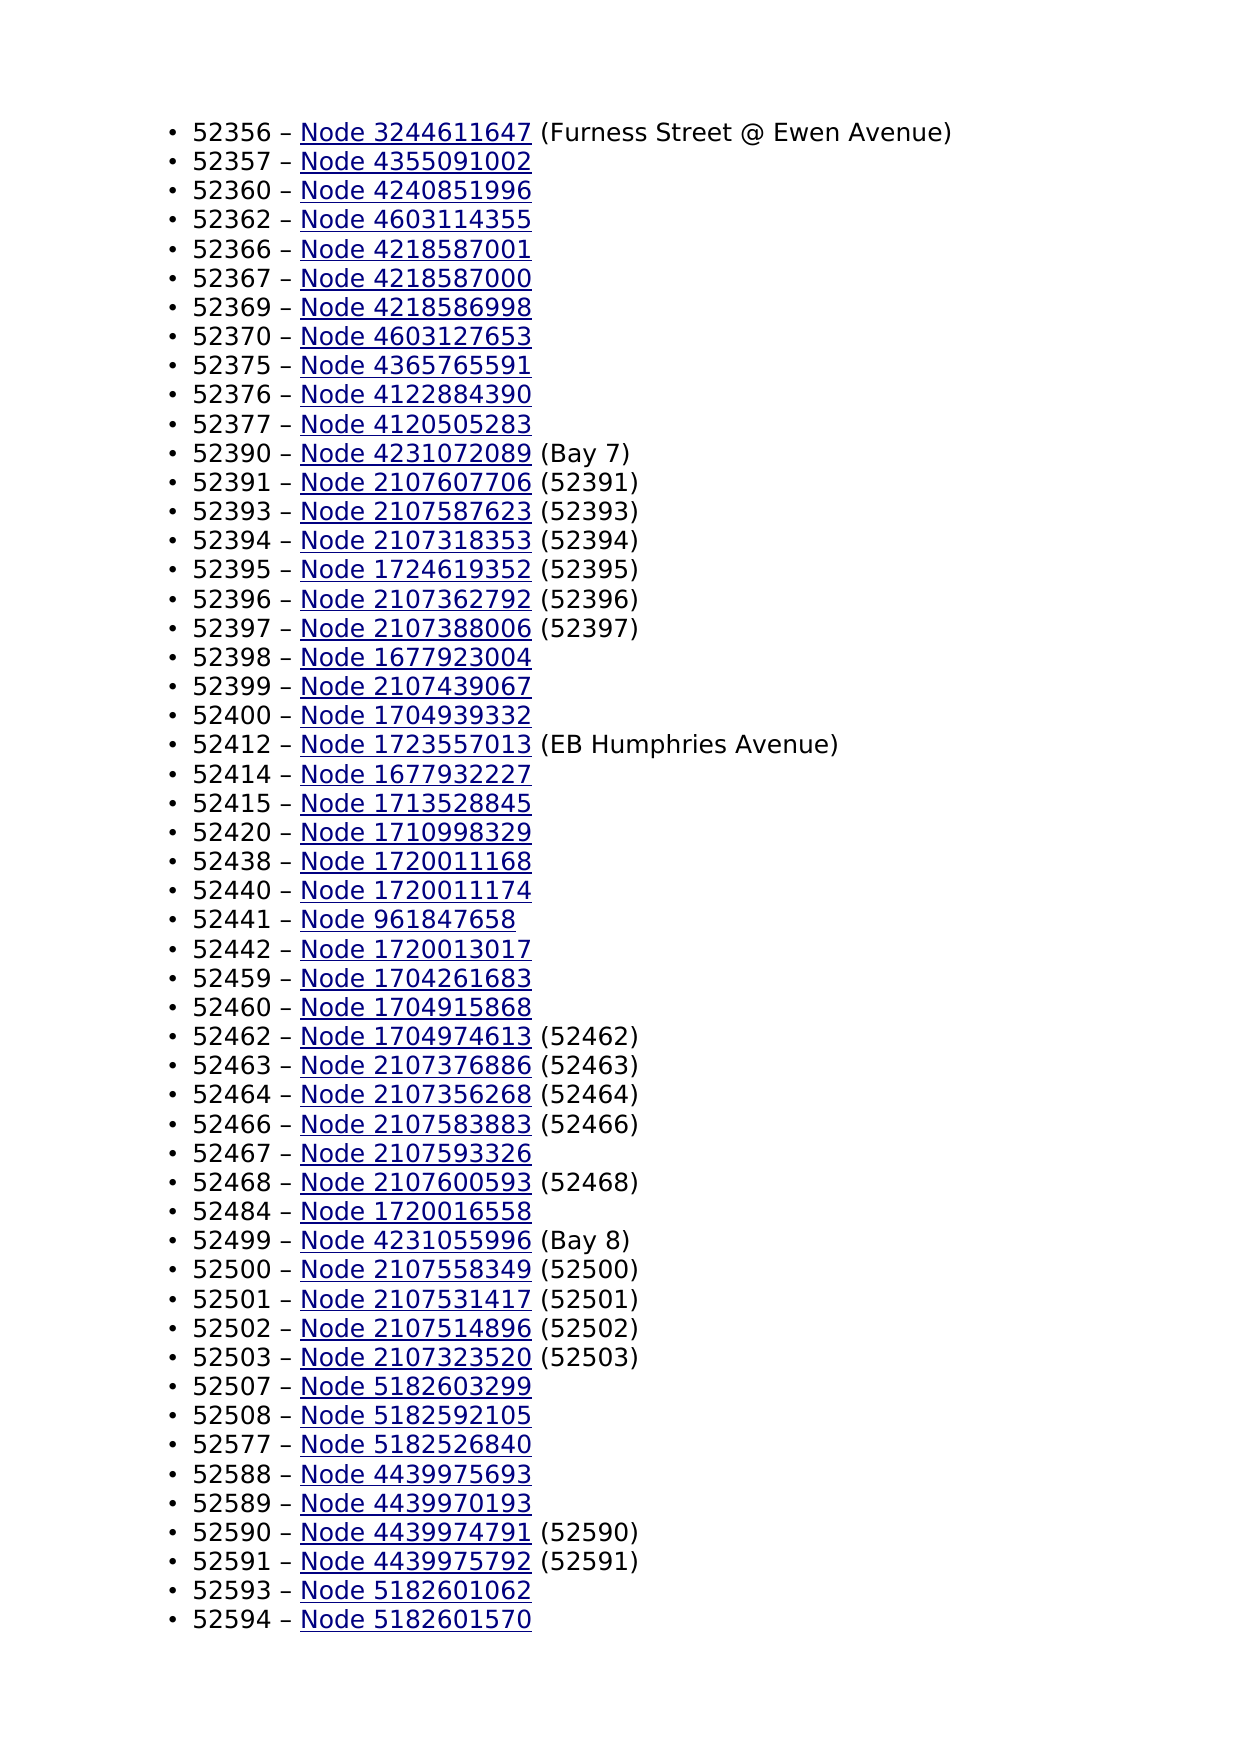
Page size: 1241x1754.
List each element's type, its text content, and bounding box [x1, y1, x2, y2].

list 52589 – Node 4439970193 [177, 1489, 1122, 1518]
list 52395 – Node 1724619352 (52395) [177, 556, 1122, 585]
list 52356 – Node 3244611647 (Furness Street @ Ewen Avenue) [177, 118, 1122, 147]
list 52377 – Node 4120505283 [177, 410, 1122, 439]
list 52577 – Node 5182526840 [177, 1431, 1122, 1460]
list 52591 – Node 4439975792 (52591) [177, 1547, 1122, 1576]
list 52502 – Node 2107514896 (52502) [177, 1314, 1122, 1343]
list 52398 – Node 1677923004 [177, 643, 1122, 672]
list 52484 – Node 1720016558 [177, 1197, 1122, 1226]
list 52503 – Node 2107323520 (52503) [177, 1343, 1122, 1372]
list 52394 – Node 2107318353 (52394) [177, 526, 1122, 556]
list 52369 – Node 4218586998 [177, 293, 1122, 322]
list 52393 – Node 2107587623 (52393) [177, 497, 1122, 526]
list 52375 – Node 4365765591 [177, 351, 1122, 381]
list 52397 – Node 2107388006 (52397) [177, 614, 1122, 643]
list 52499 – Node 4231055996 (Bay 8) [177, 1226, 1122, 1256]
list 52415 – Node 1713528845 [177, 789, 1122, 818]
list 52593 – Node 5182601062 [177, 1576, 1122, 1606]
list 52466 – Node 2107583883 (52466) [177, 1110, 1122, 1139]
list 52440 – Node 1720011174 [177, 876, 1122, 906]
list 52362 – Node 4603114355 [177, 206, 1122, 235]
list 52370 – Node 4603127653 [177, 322, 1122, 351]
list 52412 – Node 1723557013 (EB Humphries Avenue) [177, 731, 1122, 760]
list 52391 – Node 2107607706 (52391) [177, 468, 1122, 497]
list 52459 – Node 1704261683 [177, 964, 1122, 993]
list 52376 – Node 4122884390 [177, 381, 1122, 410]
list 52462 – Node 1704974613 (52462) [177, 1022, 1122, 1051]
list 52396 – Node 2107362792 (52396) [177, 585, 1122, 614]
list 52366 – Node 4218587001 [177, 235, 1122, 264]
list 52441 – Node 961847658 [177, 906, 1122, 935]
list 52460 – Node 1704915868 [177, 993, 1122, 1022]
list 52468 – Node 2107600593 (52468) [177, 1168, 1122, 1197]
list 52357 – Node 4355091002 [177, 147, 1122, 176]
list 52590 – Node 4439974791 (52590) [177, 1518, 1122, 1547]
list 52399 – Node 2107439067 [177, 672, 1122, 701]
list 52467 – Node 2107593326 [177, 1139, 1122, 1168]
list 52464 – Node 2107356268 (52464) [177, 1081, 1122, 1110]
list 52400 – Node 1704939332 [177, 701, 1122, 731]
list 52442 – Node 1720013017 [177, 935, 1122, 964]
list 52588 – Node 4439975693 [177, 1460, 1122, 1489]
list 52438 – Node 1720011168 [177, 847, 1122, 876]
list 52360 – Node 4240851996 [177, 176, 1122, 206]
list 52367 – Node 4218587000 [177, 264, 1122, 293]
list 52500 – Node 2107558349 (52500) [177, 1256, 1122, 1285]
list 52463 – Node 2107376886 (52463) [177, 1051, 1122, 1081]
list 52501 – Node 2107531417 (52501) [177, 1285, 1122, 1314]
list 52594 – Node 5182601570 [177, 1606, 1122, 1635]
list 52390 – Node 4231072089 (Bay 7) [177, 439, 1122, 468]
list 52420 – Node 1710998329 [177, 818, 1122, 847]
list 52508 – Node 5182592105 [177, 1401, 1122, 1431]
list 52414 – Node 1677932227 [177, 760, 1122, 789]
list 52507 – Node 5182603299 [177, 1372, 1122, 1401]
